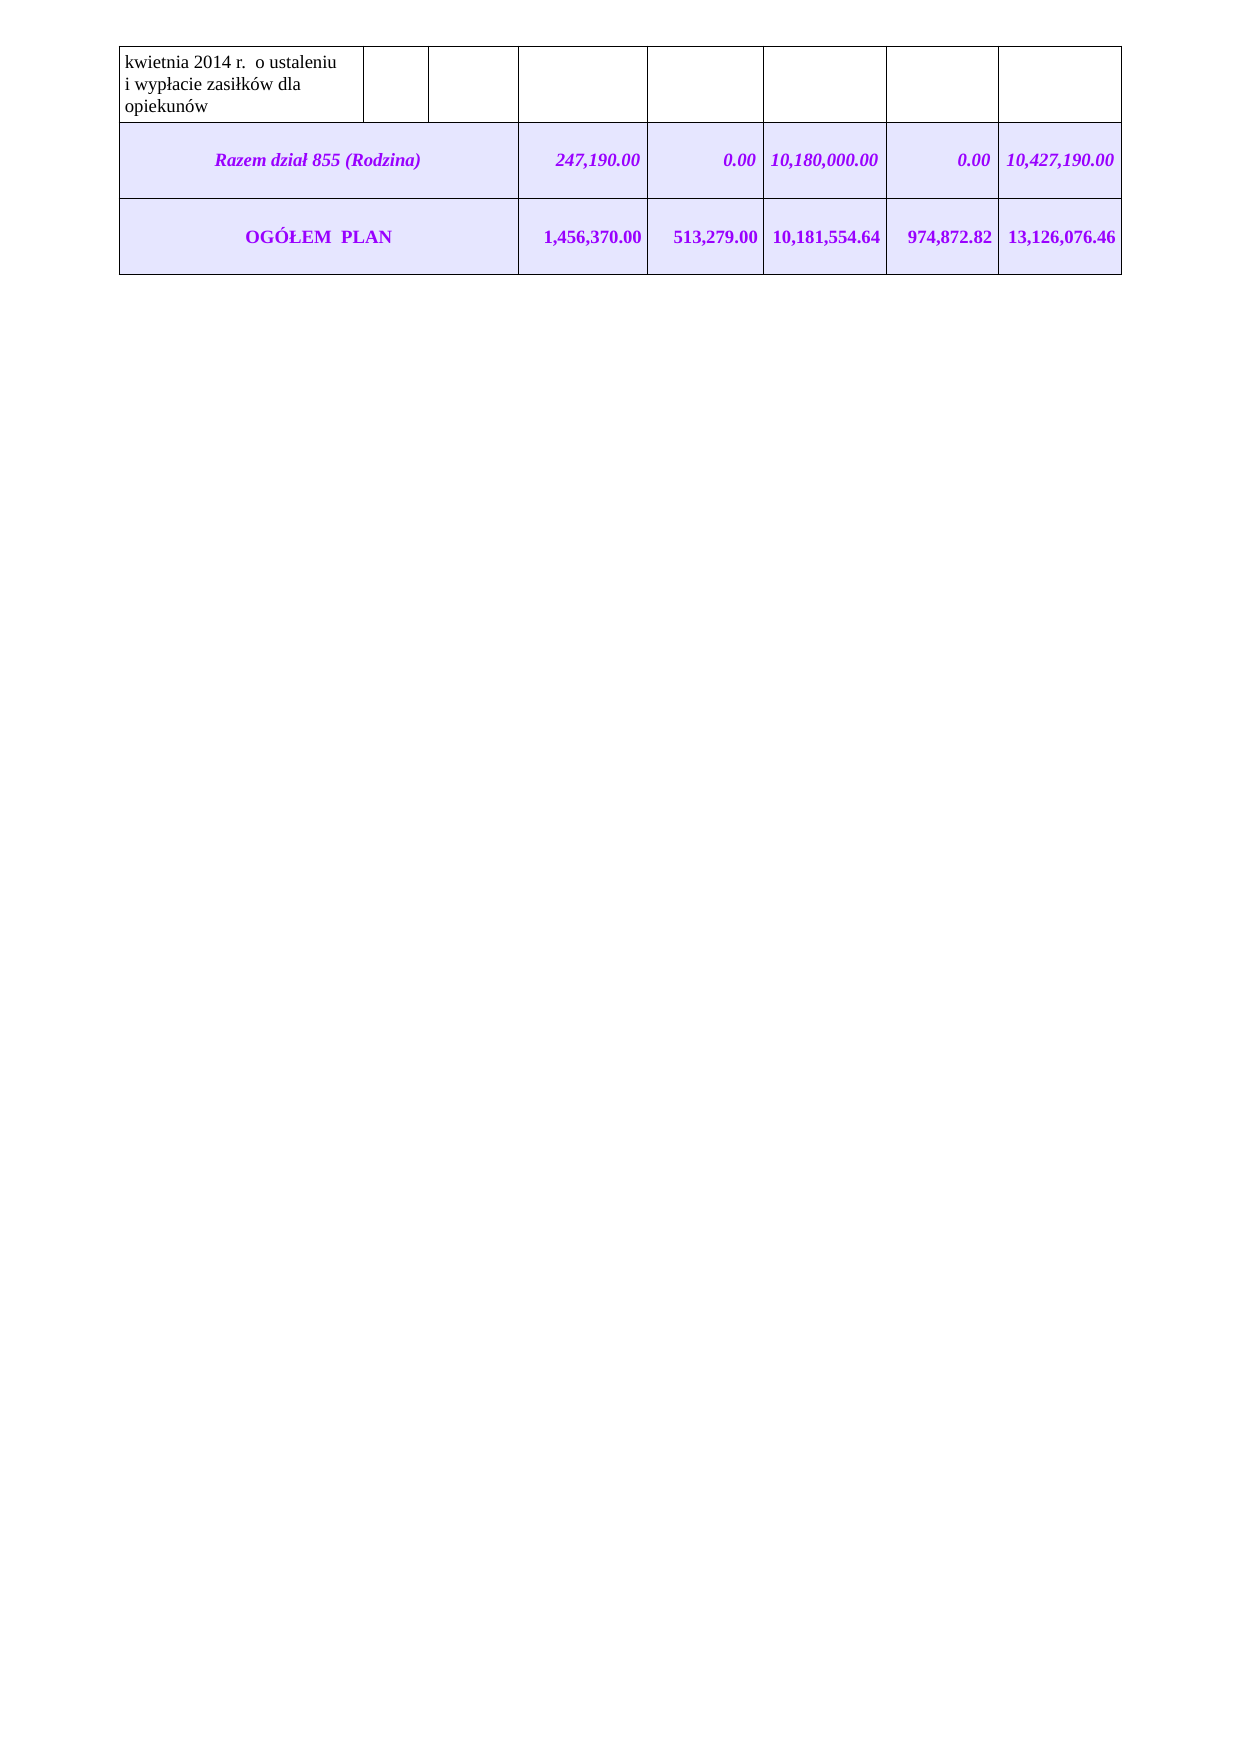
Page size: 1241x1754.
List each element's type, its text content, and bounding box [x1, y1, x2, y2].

table_cell [648, 47, 763, 122]
table_cell [364, 47, 428, 122]
table_cell 10 427 190,00 [999, 123, 1121, 198]
table_cell 1 456 370,00 [519, 199, 647, 274]
table_cell [429, 47, 518, 122]
table_cell 10 180 000,00 [764, 123, 886, 198]
table_cell OGÓŁEM PLAN [120, 199, 518, 274]
table_cell kwietnia 2014 r. o ustaleniu i wypłacie zasiłków dla opiekunów [120, 47, 363, 122]
table_cell 0,00 [648, 123, 763, 198]
table_cell [887, 47, 998, 122]
table_cell 513 279,00 [648, 199, 763, 274]
table_cell [519, 47, 647, 122]
table_cell Razem dział 855 (Rodzina) [120, 123, 518, 198]
table_cell [999, 47, 1121, 122]
table_cell 13 126 076,46 [999, 199, 1121, 274]
table_cell 10 181 554,64 [764, 199, 886, 274]
table_cell 0,00 [887, 123, 998, 198]
table_cell 974 872,82 [887, 199, 998, 274]
table_cell [764, 47, 886, 122]
table_cell 247 190,00 [519, 123, 647, 198]
